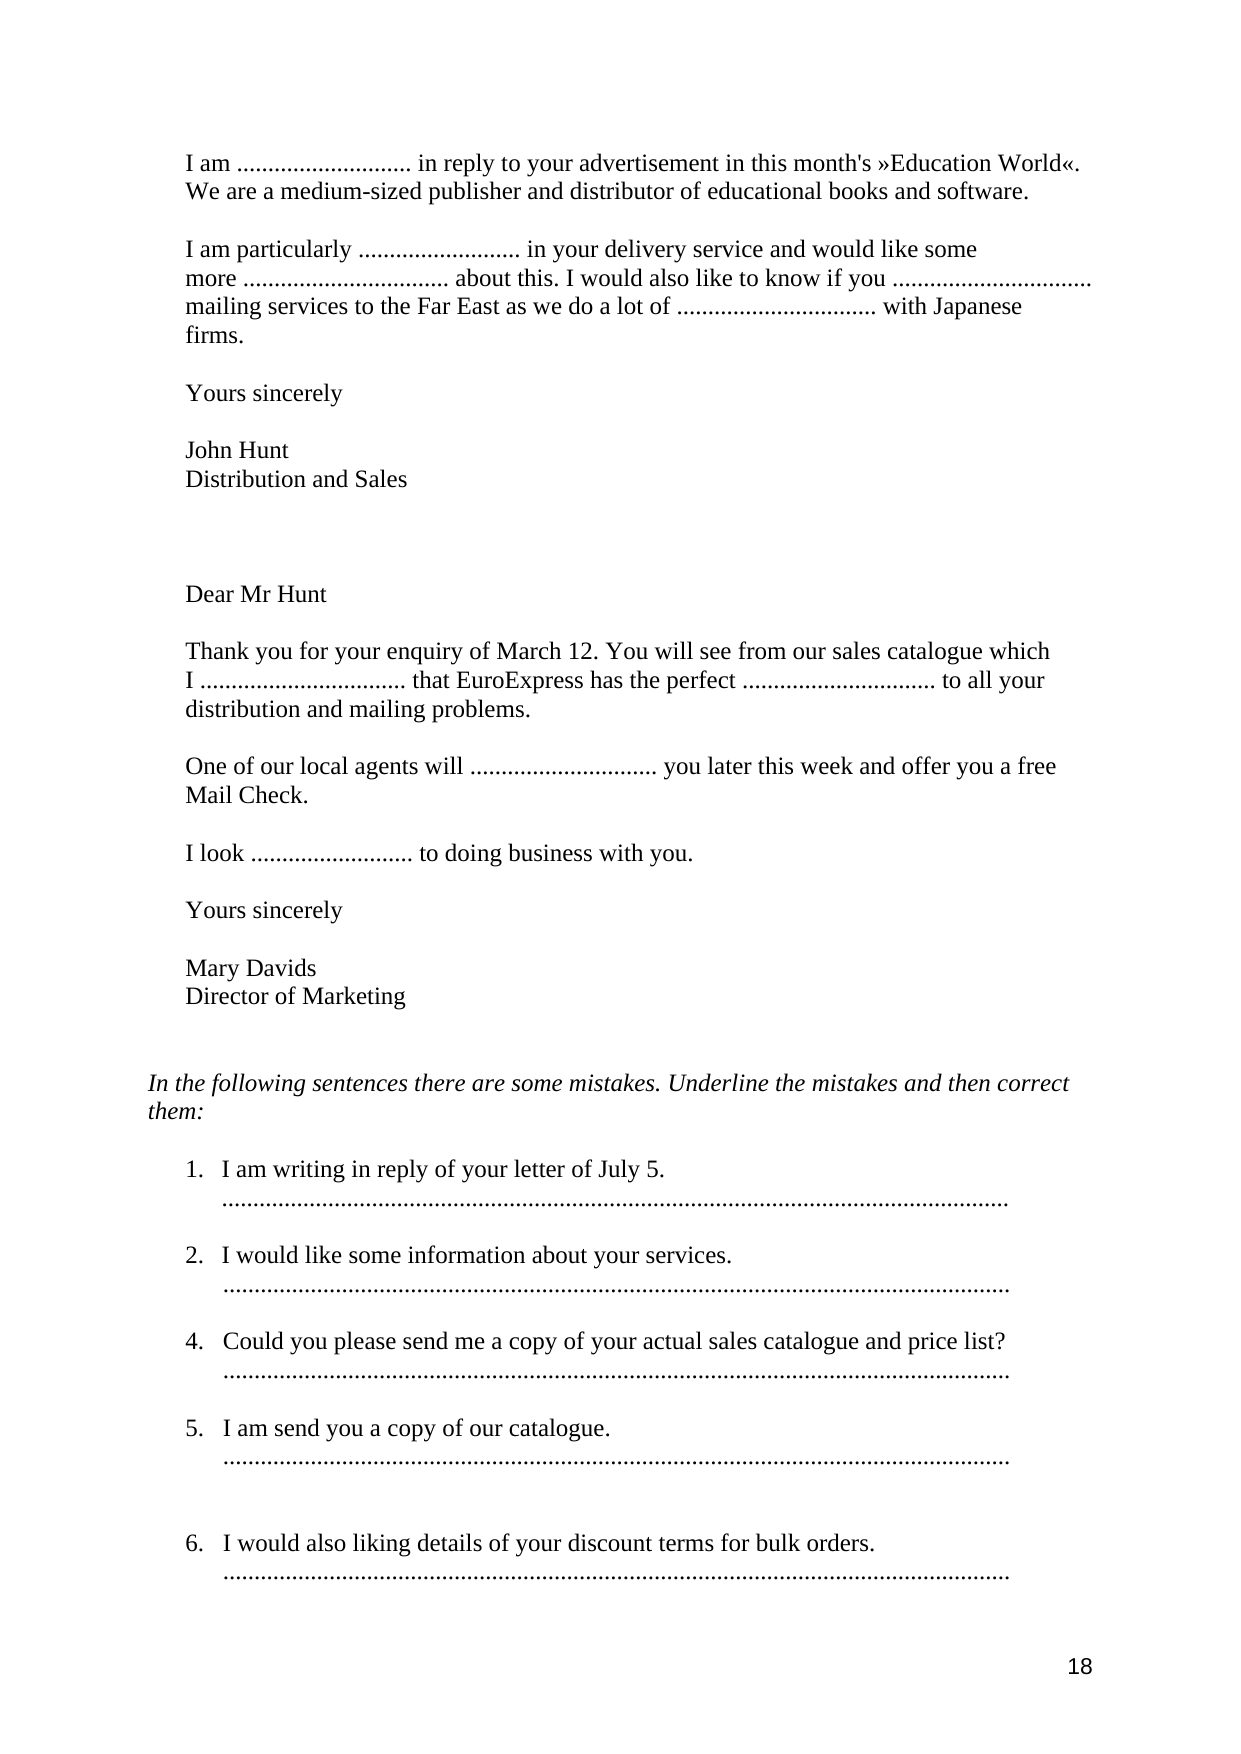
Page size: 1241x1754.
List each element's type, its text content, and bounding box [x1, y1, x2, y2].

text Dear Mr Hunt [185, 579, 1093, 608]
text I am ............................ in reply to your advertisement in this month's »Education World«. We are a medium-sized publisher and distributor of educational books and software. [185, 148, 1093, 205]
text Yours sincerely [185, 378, 1093, 406]
text John Hunt [185, 435, 1093, 464]
text Yours sincerely [185, 895, 1093, 924]
text Thank you for your enquiry of March 12. You will see from our sales catalogue which I ................................. that EuroExpress has the perfect ............................... to all your distribution and mailing problems. [185, 636, 1093, 723]
text I am particularly .......................... in your delivery service and would like some more ................................. about this. I would also like to know if you ................................ mailing services to the Far East as we do a lot of ................................ with Japanese [185, 234, 1093, 320]
text 2. I would like some information about your services. [185, 1240, 1093, 1269]
text .............................................................................................................................. [223, 1355, 1093, 1384]
list Could you please send me a copy of your actual sales catalogue and price list? [185, 1326, 1093, 1355]
text One of our local agents will .............................. you later this week and offer you a free Mail Check. [185, 751, 1093, 809]
text 1. I am writing in reply of your letter of July 5. [185, 1154, 1093, 1183]
text Director of Marketing [185, 981, 1093, 1010]
text In the following sentences there are some mistakes. Underline the mistakes and then correct them: [148, 1068, 1093, 1125]
text Mary Davids [185, 953, 1093, 981]
text .............................................................................................................................. [223, 1269, 1093, 1298]
list I would also liking details of your discount terms for bulk orders. [185, 1528, 1093, 1556]
text .............................................................................................................................. [223, 1441, 1093, 1470]
text .............................................................................................................................. [148, 1183, 1093, 1211]
text .............................................................................................................................. [223, 1556, 1093, 1585]
list I am send you a copy of our catalogue. [185, 1413, 1093, 1441]
text Distribution and Sales [185, 464, 1093, 493]
text firms. [185, 320, 1093, 349]
text I look .......................... to doing business with you. [185, 838, 1093, 866]
